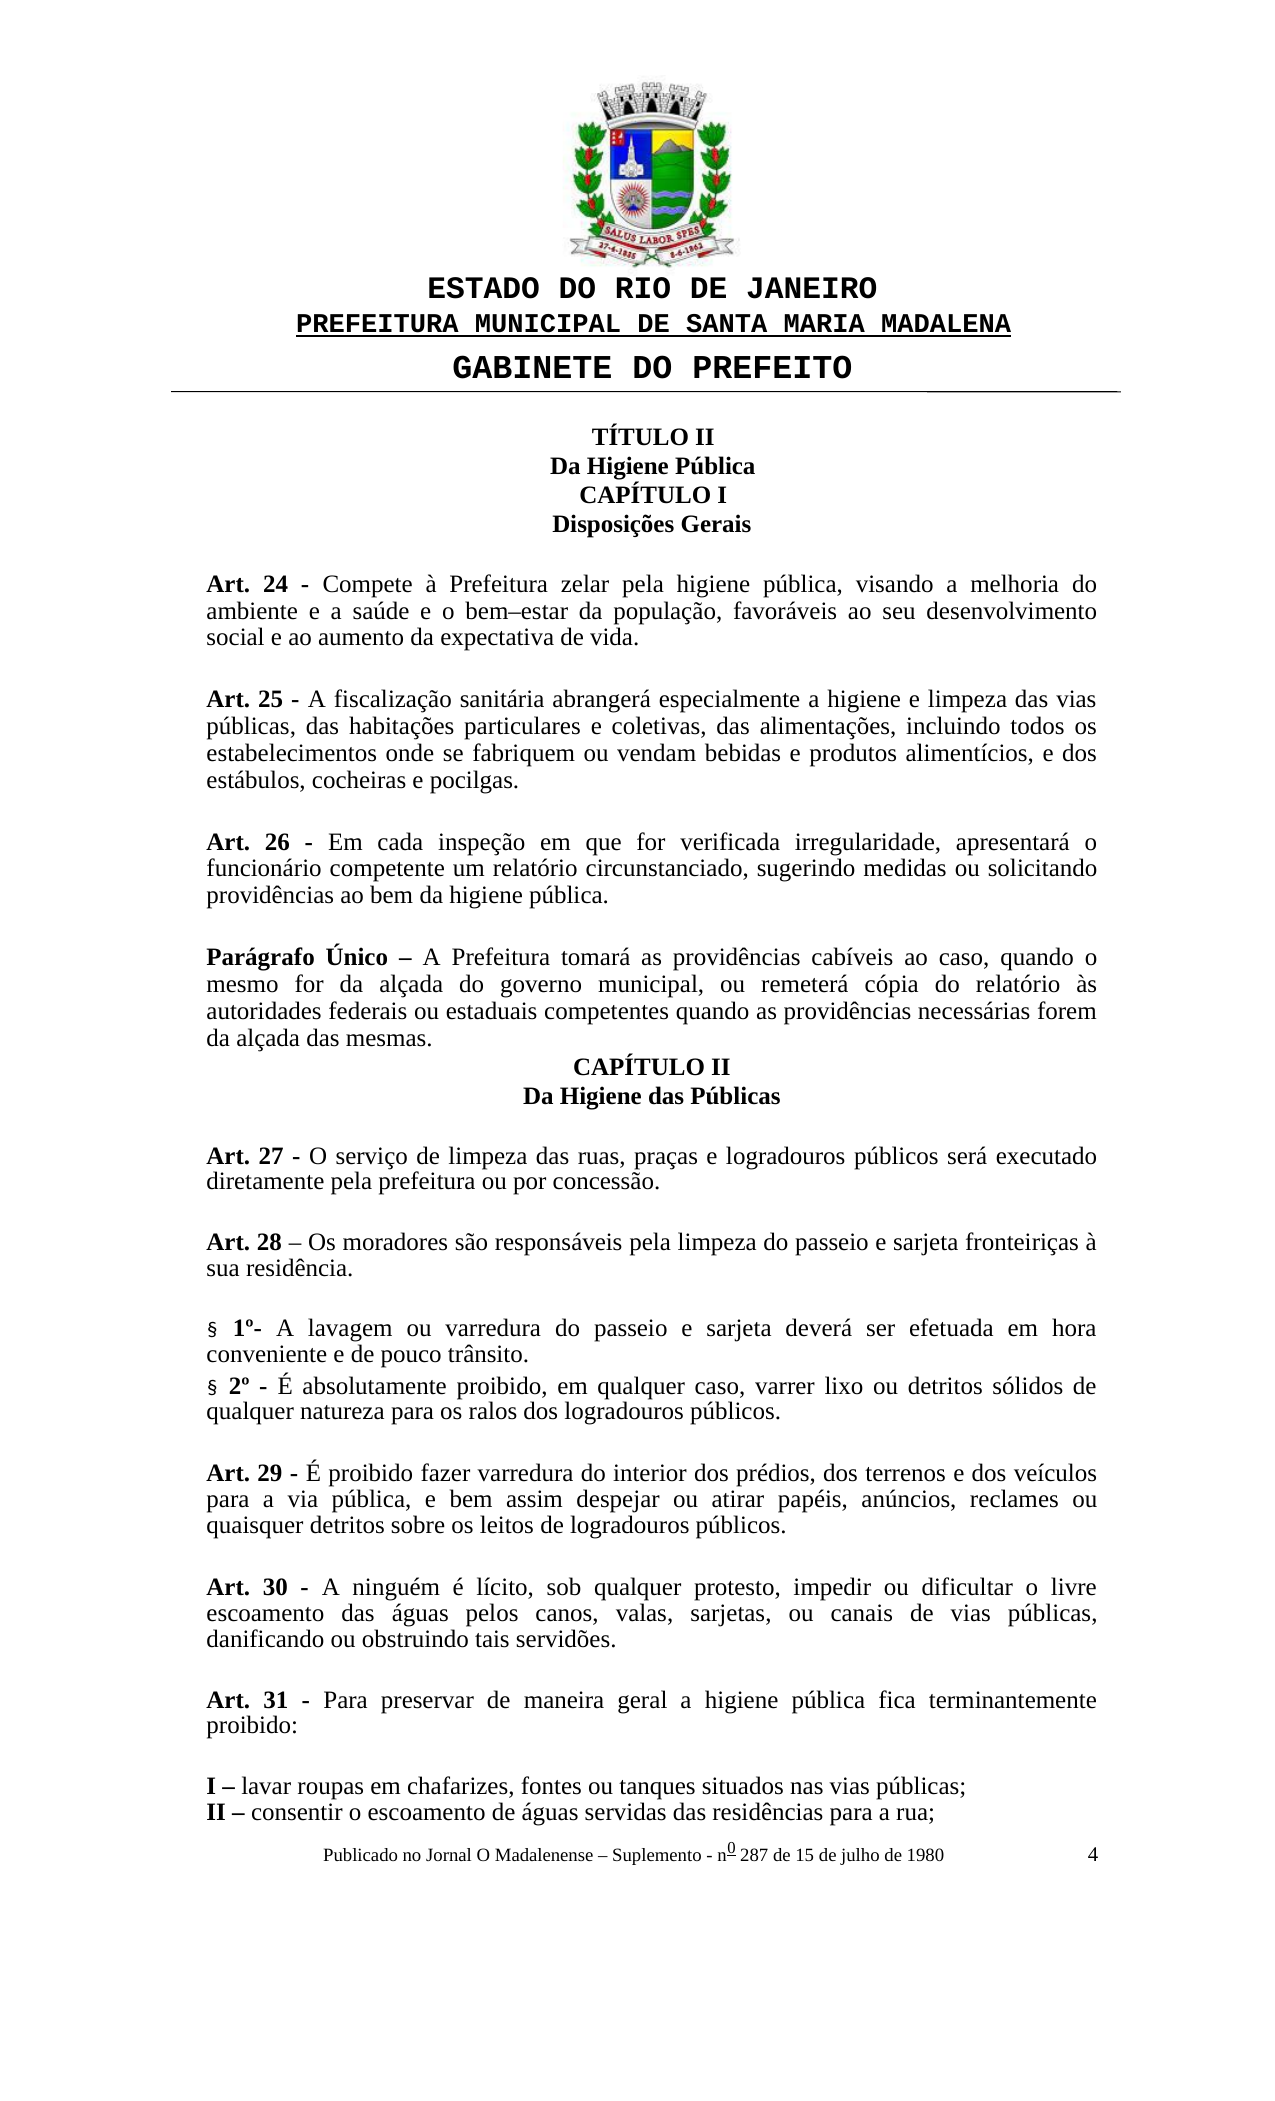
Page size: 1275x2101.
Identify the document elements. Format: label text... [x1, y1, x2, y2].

text CAPÍTULO II [573, 1052, 1098, 1081]
text GABINETE DO PREFEITO [452, 350, 1098, 388]
text Art. 26 - Em cada inspeção em que for verificada irregularidade, apresentará o funcionário competente um relatório circunstanciado, sugerindo medidas ou solicitando providências ao bem da higiene pública. [206, 829, 1098, 908]
text Disposições Gerais [552, 509, 1098, 537]
text ESTADO DO RIO DE JANEIRO [427, 272, 1098, 308]
text PREFEITURA MUNICIPAL DE SANTA MARIA MADALENA [296, 308, 1098, 339]
text Art. 27 - O serviço de limpeza das ruas, praças e logradouros públicos será executado diretamente pela prefeitura ou por concessão. [206, 1144, 1098, 1195]
list 1º- A lavagem ou varredura do passeio e sarjeta deverá ser efetuada em hora conveniente e de pouco trânsito. [206, 1316, 1098, 1367]
text CAPÍTULO I [579, 480, 1098, 509]
text Da Higiene das Públicas [523, 1081, 1098, 1110]
table_header Publicado no Jornal O Madalenense – Suplemento - n0 287 de 15 de julho de 1980 [323, 1837, 1014, 1867]
text I – lavar roupas em chafarizes, fontes ou tanques situados nas vias públicas; II – consentir o escoamento de águas servidas das residências para a rua; [206, 1774, 967, 1826]
text Art. 24 - Compete à Prefeitura zelar pela higiene pública, visando a melhoria do ambiente e a saúde e o bem–estar da população, favoráveis ao seu desenvolvimento social e ao aumento da expectativa de vida. [206, 572, 1098, 651]
text Da Higiene Pública [550, 451, 1098, 480]
text Art. 30 - A ninguém é lícito, sob qualquer protesto, impedir ou dificultar o livre escoamento das águas pelos canos, valas, sarjetas, ou canais de vias públicas, danificando ou obstruindo tais servidões. [206, 1574, 1098, 1653]
table_header 4 [1015, 1837, 1098, 1867]
text Art. 31 - Para preservar de maneira geral a higiene pública fica terminantemente proibido: [206, 1688, 1098, 1739]
text Art. 29 - É proibido fazer varredura do interior dos prédios, dos terrenos e dos veículos para a via pública, e bem assim despejar ou atirar papéis, anúncios, reclames ou quaisquer detritos sobre os leitos de logradouros públicos. [206, 1460, 1098, 1539]
text TÍTULO II [592, 422, 1098, 451]
text Art. 28 – Os moradores são responsáveis pela limpeza do passeio e sarjeta fronteiriças à sua residência. [206, 1230, 1098, 1281]
text Parágrafo Único – A Prefeitura tomará as providências cabíveis ao caso, quando o mesmo for da alçada do governo municipal, ou remeterá cópia do relatório às autoridades federais ou estaduais competentes quando as providências necessárias forem da alçada das mesmas. [206, 943, 1098, 1052]
text Art. 25 - A fiscalização sanitária abrangerá especialmente a higiene e limpeza das vias públicas, das habitações particulares e coletivas, das alimentações, incluindo todos os estabelecimentos onde se fabriquem ou vendam bebidas e produtos alimentícios, e dos estábulos, cocheiras e pocilgas. [206, 686, 1098, 794]
list 2º - É absolutamente proibido, em qualquer caso, varrer lixo ou detritos sólidos de qualquer natureza para os ralos dos logradouros públicos. [206, 1374, 1098, 1425]
